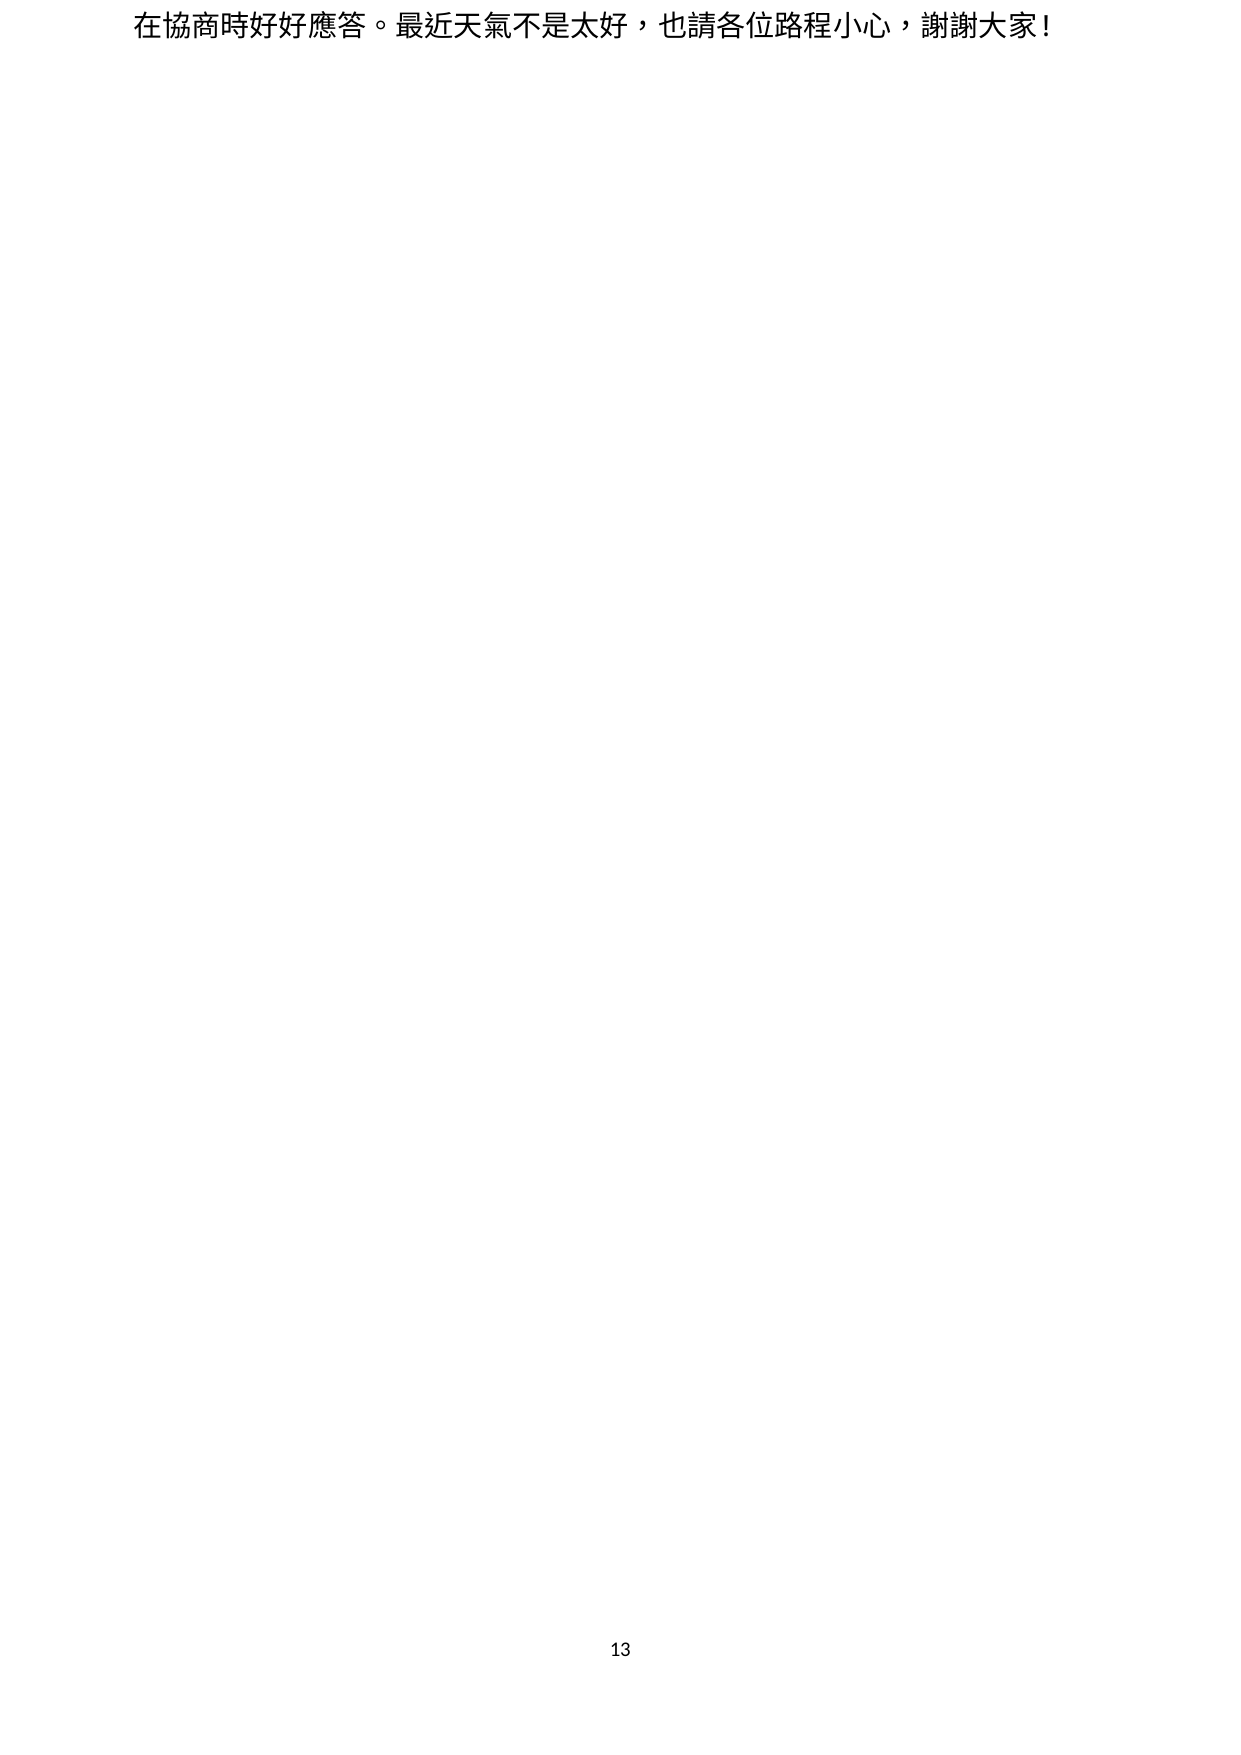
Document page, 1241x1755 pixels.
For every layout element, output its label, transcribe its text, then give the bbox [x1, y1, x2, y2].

text 簡單來說，中醫部門把點值控制在每點1.2元以內，只有東區點值會超過，點值預估達每點 1.3左右，超過部分會依順序補同一區點值較低那一季或是醫療資源不足地區服務部份;這一案如果沒有補充說明或疑義要提出來就洽悉，報告案到這邊結束，如果沒有臨時動議就宣布會議結束。另外我們最近密集準備總額協商部分，也請公會針對代表所提協商前模擬考題充分準備，在協商時好好應答。最近天氣不是太好，也請各位路程小心，謝謝大家! [133, 0, 1107, 46]
